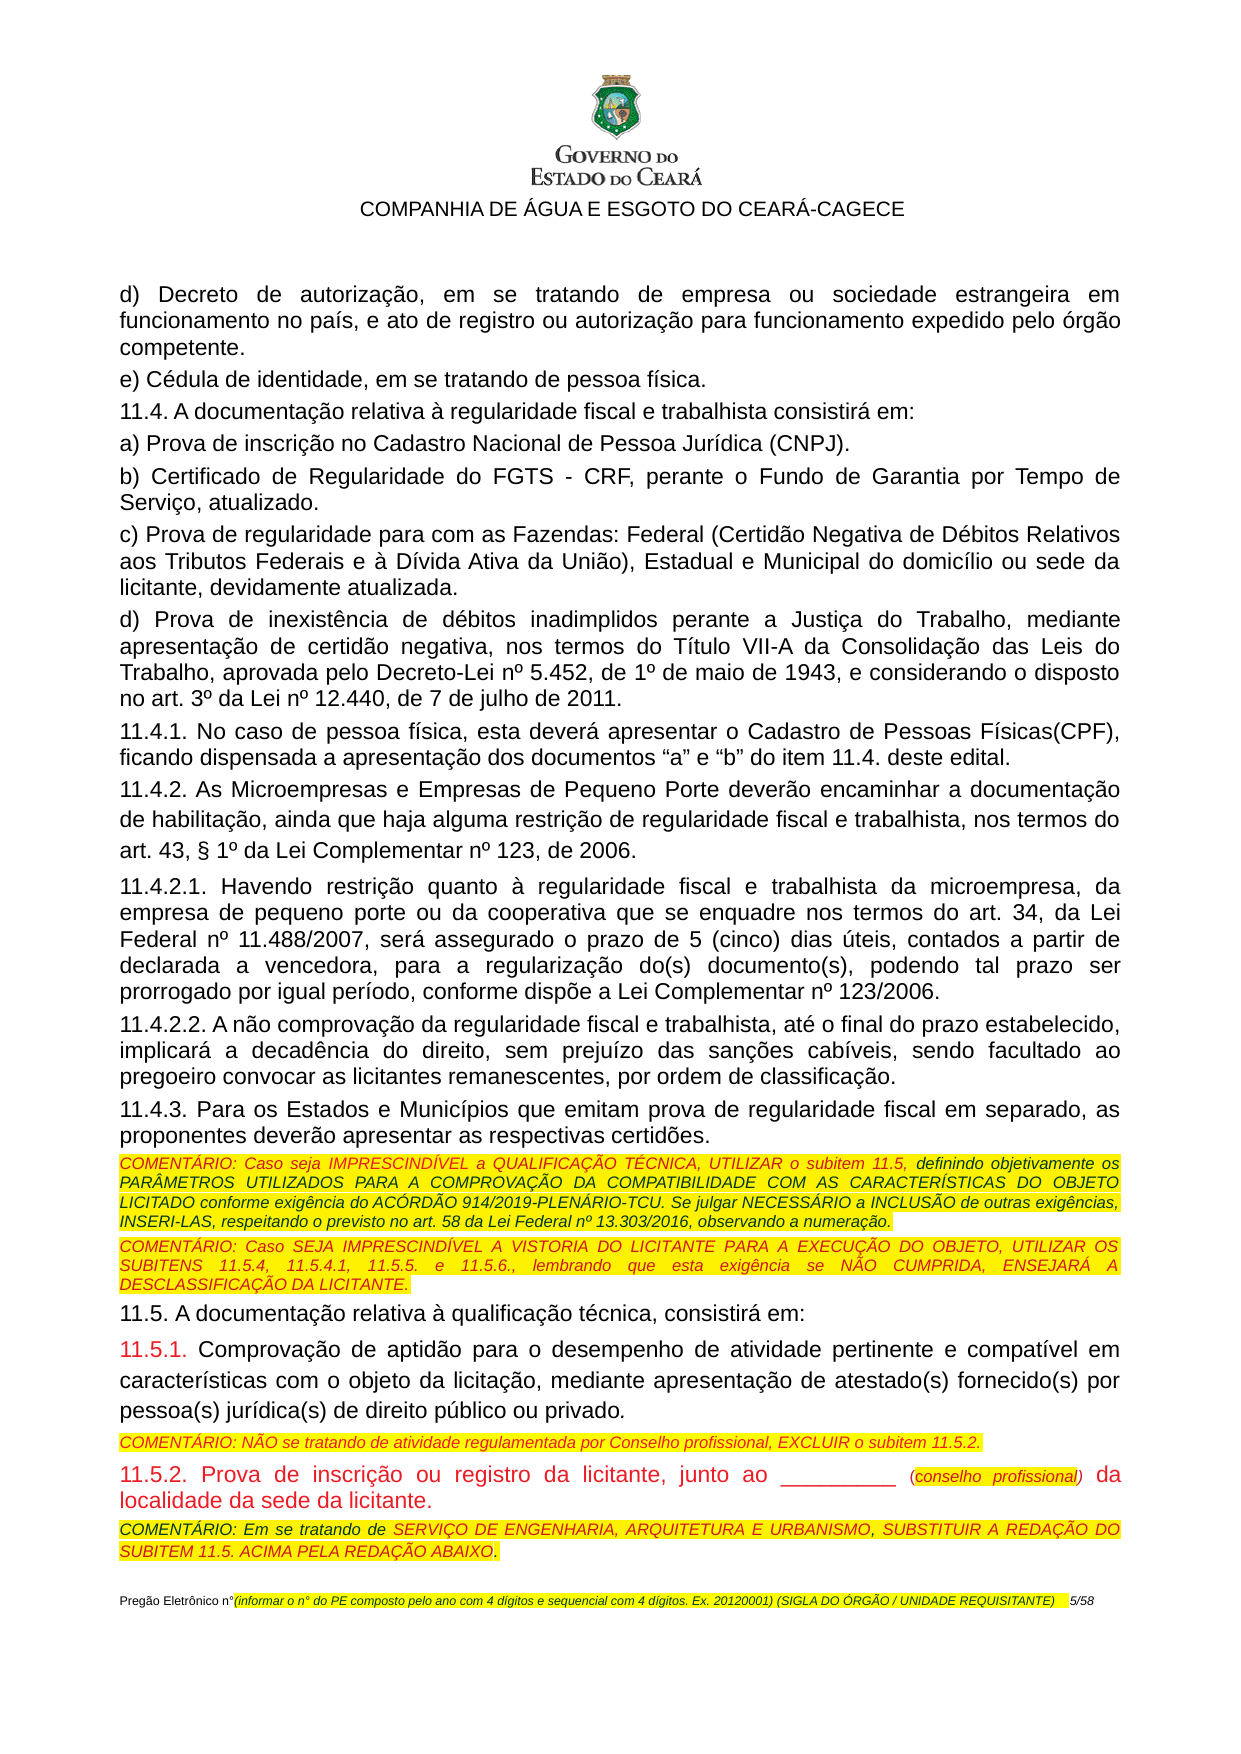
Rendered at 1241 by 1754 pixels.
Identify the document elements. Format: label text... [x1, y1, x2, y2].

text 11.5. A documentação relativa à qualificação técnica, consistirá em: [119, 1300, 1121, 1327]
text COMENTÁRIO: NÃO se tratando de atividade regulamentada por Conselho profissional, EXCLUIR o subitem 11.5.2. [119, 1433, 1121, 1452]
text a) Prova de inscrição no Cadastro Nacional de Pessoa Jurídica (CNPJ). [119, 430, 1121, 457]
text 11.4.3. Para os Estados e Municípios que emitam prova de regularidade fiscal em separado, as proponentes deverão apresentar as respectivas certidões. [119, 1096, 1121, 1148]
text d) Decreto de autorização, em se tratando de empresa ou sociedade estrangeira em funcionamento no país, e ato de registro ou autorização para funcionamento expedido pelo órgão competente. [119, 281, 1121, 360]
list 11.4.2. As Microempresas e Empresas de Pequeno Porte deverão encaminhar a documentação de habilitação, ainda que haja alguma restrição de regularidade fiscal e trabalhista, nos termos do art. 43, § 1º da Lei Complementar nº 123, de 2006. [119, 776, 1121, 863]
text c) Prova de regularidade para com as Fazendas: Federal (Certidão Negativa de Débitos Relativos aos Tributos Federais e à Dívida Ativa da União), Estadual e Municipal do domicílio ou sede da licitante, devidamente atualizada. [119, 521, 1121, 600]
text d) Prova de inexistência de débitos inadimplidos perante a Justiça do Trabalho, mediante apresentação de certidão negativa, nos termos do Título VII-A da Consolidação das Leis do Trabalho, aprovada pelo Decreto-Lei nº 5.452, de 1º de maio de 1943, e considerando o disposto no art. 3º da Lei nº 12.440, de 7 de julho de 2011. [119, 606, 1121, 712]
text COMENTÁRIO: Em se tratando de SERVIÇO DE ENGENHARIA, ARQUITETURA E URBANISMO, SUBSTITUIR A REDAÇÃO DO SUBITEM 11.5. ACIMA PELA REDAÇÃO ABAIXO. [119, 1519, 1121, 1561]
text 11.4.2.2. A não comprovação da regularidade fiscal e trabalhista, até o final do prazo estabelecido, implicará a decadência do direito, sem prejuízo das sanções cabíveis, sendo facultado ao pregoeiro convocar as licitantes remanescentes, por ordem de classificação. [119, 1011, 1121, 1089]
text COMENTÁRIO: Caso SEJA IMPRESCINDÍVEL A VISTORIA DO LICITANTE PARA A EXECUÇÃO DO OBJETO, UTILIZAR OS SUBITENS 11.5.4, 11.5.4.1, 11.5.5. e 11.5.6., lembrando que esta exigência se NÃO CUMPRIDA, ENSEJARÁ A DESCLASSIFICAÇÃO DA LICITANTE. [119, 1237, 1121, 1294]
text 11.5.2. Prova de inscrição ou registro da licitante, junto ao _________ (conselho profissional) da localidade da sede da licitante. [119, 1461, 1121, 1513]
text 11.4. A documentação relativa à regularidade fiscal e trabalhista consistirá em: [119, 398, 1121, 424]
text COMENTÁRIO: Caso seja IMPRESCINDÍVEL a QUALIFICAÇÃO TÉCNICA, UTILIZAR o subitem 11.5, definindo objetivamente os PARÂMETROS UTILIZADOS PARA A COMPROVAÇÃO DA COMPATIBILIDADE COM AS CARACTERÍSTICAS DO OBJETO LICITADO conforme exigência do ACÓRDÃO 914/2019-PLENÁRIO-TCU. Se julgar NECESSÁRIO a INCLUSÃO de outras exigências, INSERI-LAS, respeitando o previsto no art. 58 da Lei Federal nº 13.303/2016, observando a numeração. [119, 1154, 1121, 1231]
text b) Certificado de Regularidade do FGTS - CRF, perante o Fundo de Garantia por Tempo de Serviço, atualizado. [119, 463, 1121, 515]
text 11.5.1. Comprovação de aptidão para o desempenho de atividade pertinente e compatível em características com o objeto da licitação, mediante apresentação de atestado(s) fornecido(s) por pessoa(s) jurídica(s) de direito público ou privado. [119, 1336, 1121, 1423]
text 11.4.2.1. Havendo restrição quanto à regularidade fiscal e trabalhista da microempresa, da empresa de pequeno porte ou da cooperativa que se enquadre nos termos do art. 34, da Lei Federal nº 11.488/2007, será assegurado o prazo de 5 (cinco) dias úteis, contados a partir de declarada a vencedora, para a regularização do(s) documento(s), podendo tal prazo ser prorrogado por igual período, conforme dispõe a Lei Complementar nº 123/2006. [119, 873, 1121, 1004]
text e) Cédula de identidade, em se tratando de pessoa física. [119, 366, 1121, 392]
text 11.4.1. No caso de pessoa física, esta deverá apresentar o Cadastro de Pessoas Físicas(CPF), ficando dispensada a apresentação dos documentos “a” e “b” do item 11.4. deste edital. [119, 718, 1121, 770]
